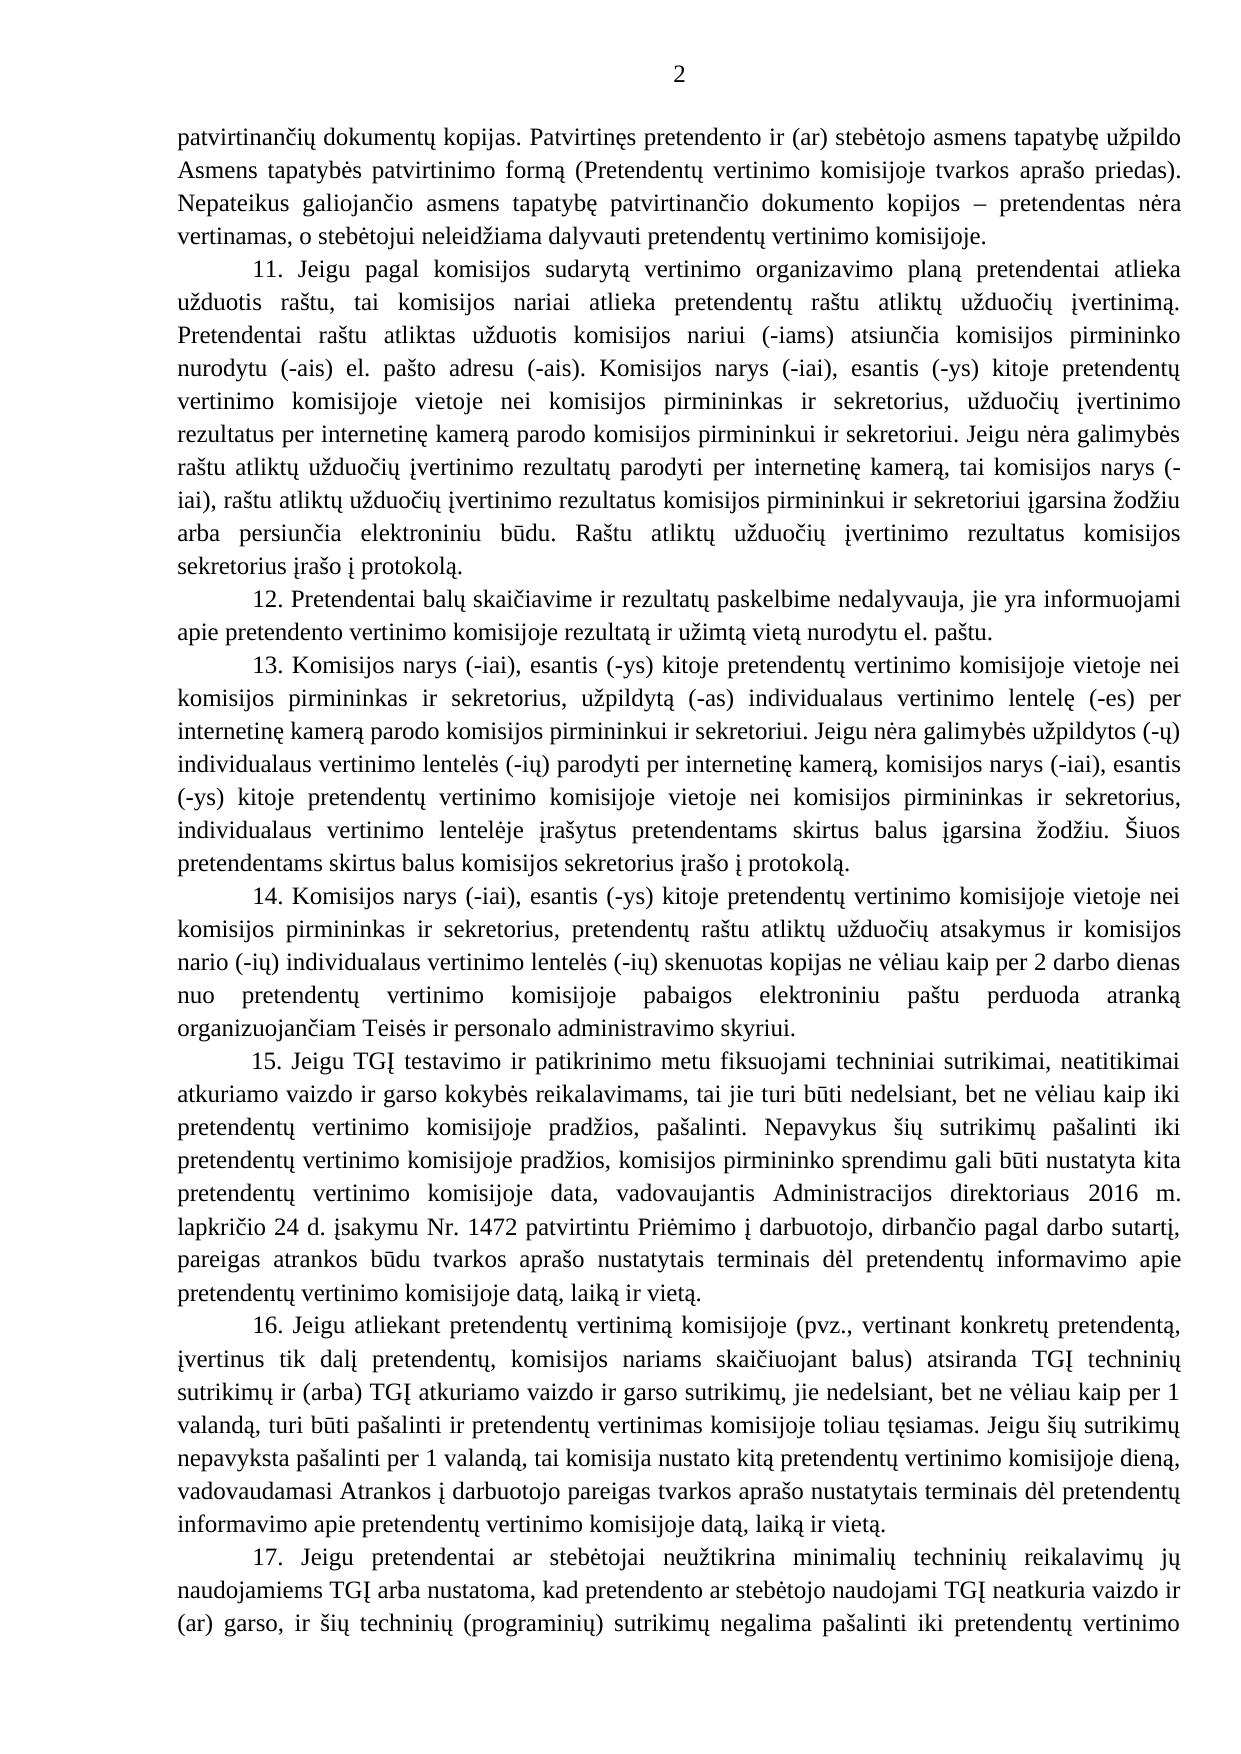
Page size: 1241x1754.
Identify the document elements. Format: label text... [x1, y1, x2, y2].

text patvirtinančių dokumentų kopijas. Patvirtinęs pretendento ir (ar) stebėtojo asmens tapatybę užpildo Asmens tapatybės patvirtinimo formą (Pretendentų vertinimo komisijoje tvarkos aprašo priedas). Nepateikus galiojančio asmens tapatybę patvirtinančio dokumento kopijos – pretendentas nėra vertinamas, o stebėtojui neleidžiama dalyvauti pretendentų vertinimo komisijoje. [177, 122, 1182, 250]
text 17. Jeigu pretendentai ar stebėtojai neužtikrina minimalių techninių reikalavimų jų naudojamiems TGĮ arba nustatoma, kad pretendento ar stebėtojo naudojami TGĮ neatkuria vaizdo ir (ar) garso, ir šių techninių (programinių) sutrikimų negalima pašalinti iki pretendentų vertinimo [177, 1542, 1182, 1637]
text 16. Jeigu atliekant pretendentų vertinimą komisijoje (pvz., vertinant konkretų pretendentą, įvertinus tik dalį pretendentų, komisijos nariams skaičiuojant balus) atsiranda TGĮ techninių sutrikimų ir (arba) TGĮ atkuriamo vaizdo ir garso sutrikimų, jie nedelsiant, bet ne vėliau kaip per 1 valandą, turi būti pašalinti ir pretendentų vertinimas komisijoje toliau tęsiamas. Jeigu šių sutrikimų nepavyksta pašalinti per 1 valandą, tai komisija nustato kitą pretendentų vertinimo komisijoje dieną, vadovaudamasi Atrankos į darbuotojo pareigas tvarkos aprašo nustatytais terminais dėl pretendentų informavimo apie pretendentų vertinimo komisijoje datą, laiką ir vietą. [177, 1311, 1182, 1537]
text 12. Pretendentai balų skaičiavime ir rezultatų paskelbime nedalyvauja, jie yra informuojami apie pretendento vertinimo komisijoje rezultatą ir užimtą vietą nurodytu el. paštu. [177, 584, 1182, 646]
text 13. Komisijos narys (-iai), esantis (-ys) kitoje pretendentų vertinimo komisijoje vietoje nei komisijos pirmininkas ir sekretorius, užpildytą (-as) individualaus vertinimo lentelę (-es) per internetinę kamerą parodo komisijos pirmininkui ir sekretoriui. Jeigu nėra galimybės užpildytos (-ų) individualaus vertinimo lentelės (-ių) parodyti per internetinę kamerą, komisijos narys (-iai), esantis (-ys) kitoje pretendentų vertinimo komisijoje vietoje nei komisijos pirmininkas ir sekretorius, individualaus vertinimo lentelėje įrašytus pretendentams skirtus balus įgarsina žodžiu. Šiuos pretendentams skirtus balus komisijos sekretorius įrašo į protokolą. [177, 650, 1182, 877]
text 11. Jeigu pagal komisijos sudarytą vertinimo organizavimo planą pretendentai atlieka užduotis raštu, tai komisijos nariai atlieka pretendentų raštu atliktų užduočių įvertinimą. Pretendentai raštu atliktas užduotis komisijos nariui (-iams) atsiunčia komisijos pirmininko nurodytu (-ais) el. pašto adresu (-ais). Komisijos narys (-iai), esantis (-ys) kitoje pretendentų vertinimo komisijoje vietoje nei komisijos pirmininkas ir sekretorius, užduočių įvertinimo rezultatus per internetinę kamerą parodo komisijos pirmininkui ir sekretoriui. Jeigu nėra galimybės raštu atliktų užduočių įvertinimo rezultatų parodyti per internetinę kamerą, tai komisijos narys (-iai), raštu atliktų užduočių įvertinimo rezultatus komisijos pirmininkui ir sekretoriui įgarsina žodžiu arba persiunčia elektroniniu būdu. Raštu atliktų užduočių įvertinimo rezultatus komisijos sekretorius įrašo į protokolą. [177, 254, 1182, 580]
text 15. Jeigu TGĮ testavimo ir patikrinimo metu fiksuojami techniniai sutrikimai, neatitikimai atkuriamo vaizdo ir garso kokybės reikalavimams, tai jie turi būti nedelsiant, bet ne vėliau kaip iki pretendentų vertinimo komisijoje pradžios, pašalinti. Nepavykus šių sutrikimų pašalinti iki pretendentų vertinimo komisijoje pradžios, komisijos pirmininko sprendimu gali būti nustatyta kita pretendentų vertinimo komisijoje data, vadovaujantis Administracijos direktoriaus 2016 m. lapkričio 24 d. įsakymu Nr. 1472 patvirtintu Priėmimo į darbuotojo, dirbančio pagal darbo sutartį, pareigas atrankos būdu tvarkos aprašo nustatytais terminais dėl pretendentų informavimo apie pretendentų vertinimo komisijoje datą, laiką ir vietą. [177, 1046, 1182, 1306]
text 14. Komisijos narys (-iai), esantis (-ys) kitoje pretendentų vertinimo komisijoje vietoje nei komisijos pirmininkas ir sekretorius, pretendentų raštu atliktų užduočių atsakymus ir komisijos nario (-ių) individualaus vertinimo lentelės (-ių) skenuotas kopijas ne vėliau kaip per 2 darbo dienas nuo pretendentų vertinimo komisijoje pabaigos elektroniniu paštu perduoda atranką organizuojančiam Teisės ir personalo administravimo skyriui. [177, 881, 1182, 1042]
